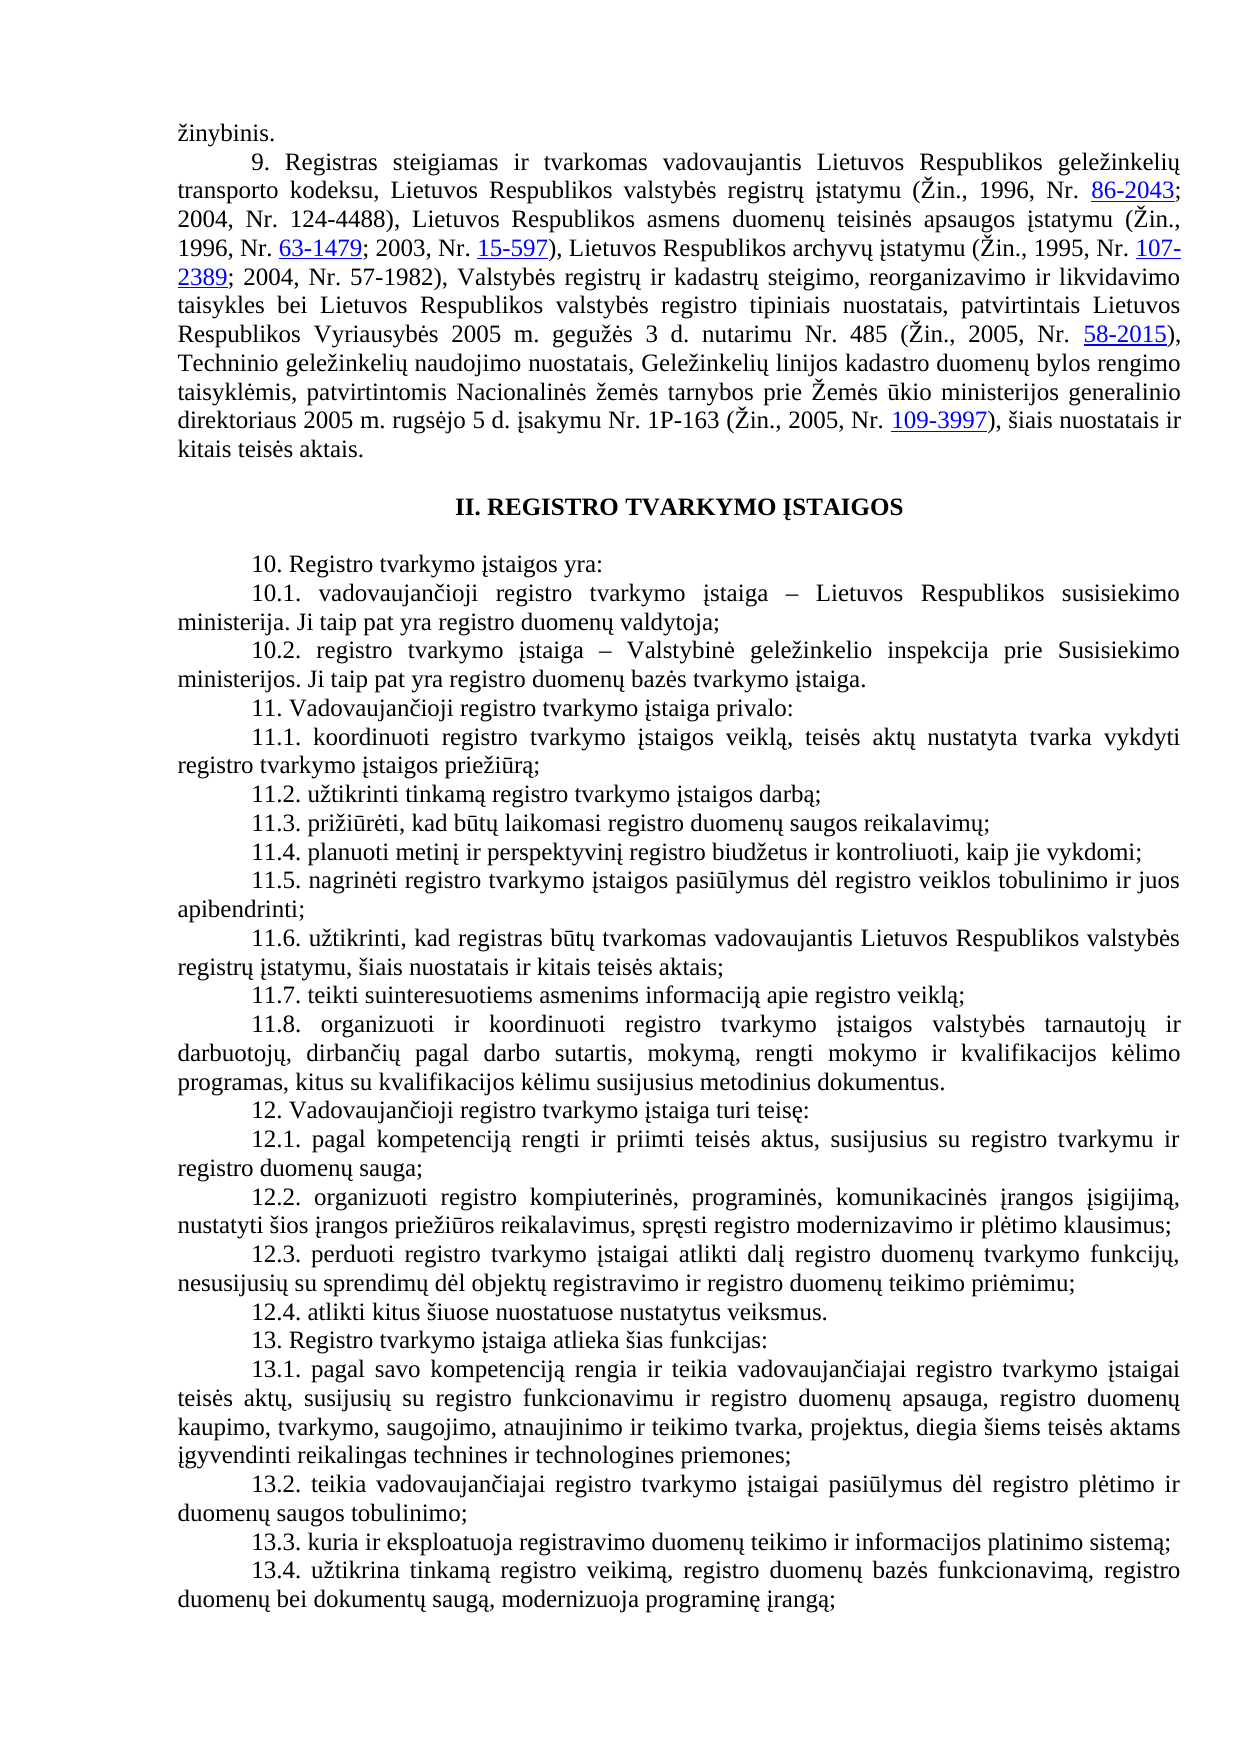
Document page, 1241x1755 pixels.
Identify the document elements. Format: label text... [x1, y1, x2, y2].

text 12. Vadovaujančioji registro tvarkymo įstaiga turi teisę: [177, 1096, 1181, 1124]
text 12.1. pagal kompetenciją rengti ir priimti teisės aktus, susijusius su registro tvarkymu ir registro duomenų sauga; [177, 1124, 1181, 1182]
text II. REGISTRO TVARKYMO ĮSTAIGOS [177, 492, 1181, 521]
text 12.4. atlikti kitus šiuose nuostatuose nustatytus veiksmus. [177, 1297, 1181, 1326]
text 13.2. teikia vadovaujančiajai registro tvarkymo įstaigai pasiūlymus dėl registro plėtimo ir duomenų saugos tobulinimo; [177, 1469, 1181, 1527]
text 10.1. vadovaujančioji registro tvarkymo įstaiga – Lietuvos Respublikos susisiekimo ministerija. Ji taip pat yra registro duomenų valdytoja; [177, 578, 1181, 636]
text 11. Vadovaujančioji registro tvarkymo įstaiga privalo: [177, 693, 1181, 722]
text 11.4. planuoti metinį ir perspektyvinį registro biudžetus ir kontroliuoti, kaip jie vykdomi; [177, 837, 1181, 866]
text 11.2. užtikrinti tinkamą registro tvarkymo įstaigos darbą; [177, 779, 1181, 808]
text 10.2. registro tvarkymo įstaiga – Valstybinė geležinkelio inspekcija prie Susisiekimo ministerijos. Ji taip pat yra registro duomenų bazės tvarkymo įstaiga. [177, 636, 1181, 693]
text 11.3. prižiūrėti, kad būtų laikomasi registro duomenų saugos reikalavimų; [177, 808, 1181, 837]
text 12.3. perduoti registro tvarkymo įstaigai atlikti dalį registro duomenų tvarkymo funkcijų, nesusijusių su sprendimų dėl objektų registravimo ir registro duomenų teikimo priėmimu; [177, 1239, 1181, 1297]
text 13. Registro tvarkymo įstaiga atlieka šias funkcijas: [177, 1326, 1181, 1354]
text 13.1. pagal savo kompetenciją rengia ir teikia vadovaujančiajai registro tvarkymo įstaigai teisės aktų, susijusių su registro funkcionavimu ir registro duomenų apsauga, registro duomenų kaupimo, tvarkymo, saugojimo, atnaujinimo ir teikimo tvarka, projektus, diegia šiems teisės aktams įgyvendinti reikalingas technines ir technologines priemones; [177, 1354, 1181, 1469]
text 12.2. organizuoti registro kompiuterinės, programinės, komunikacinės įrangos įsigijimą, nustatyti šios įrangos priežiūros reikalavimus, spręsti registro modernizavimo ir plėtimo klausimus; [177, 1182, 1181, 1239]
text 13.3. kuria ir eksploatuoja registravimo duomenų teikimo ir informacijos platinimo sistemą; [177, 1527, 1181, 1556]
text 11.5. nagrinėti registro tvarkymo įstaigos pasiūlymus dėl registro veiklos tobulinimo ir juos apibendrinti; [177, 866, 1181, 923]
text 10. Registro tvarkymo įstaigos yra: [177, 549, 1181, 578]
text 11.7. teikti suinteresuotiems asmenims informaciją apie registro veiklą; [177, 981, 1181, 1009]
text žinybinis. [177, 118, 1181, 147]
text 11.1. koordinuoti registro tvarkymo įstaigos veiklą, teisės aktų nustatyta tvarka vykdyti registro tvarkymo įstaigos priežiūrą; [177, 722, 1181, 779]
text 13.4. užtikrina tinkamą registro veikimą, registro duomenų bazės funkcionavimą, registro duomenų bei dokumentų saugą, modernizuoja programinę įrangą; [177, 1556, 1181, 1613]
text 11.8. organizuoti ir koordinuoti registro tvarkymo įstaigos valstybės tarnautojų ir darbuotojų, dirbančių pagal darbo sutartis, mokymą, rengti mokymo ir kvalifikacijos kėlimo programas, kitus su kvalifikacijos kėlimu susijusius metodinius dokumentus. [177, 1009, 1181, 1096]
text 11.6. užtikrinti, kad registras būtų tvarkomas vadovaujantis Lietuvos Respublikos valstybės registrų įstatymu, šiais nuostatais ir kitais teisės aktais; [177, 923, 1181, 981]
text 9. Registras steigiamas ir tvarkomas vadovaujantis Lietuvos Respublikos geležinkelių transporto kodeksu, Lietuvos Respublikos valstybės registrų įstatymu (Žin., 1996, Nr. 86-2043; 2004, Nr. 124-4488), Lietuvos Respublikos asmens duomenų teisinės apsaugos įstatymu (Žin., 1996, Nr. 63-1479; 2003, Nr. 15-597), Lietuvos Respublikos archyvų įstatymu (Žin., 1995, Nr. 107-2389; 2004, Nr. 57-1982), Valstybės registrų ir kadastrų steigimo, reorganizavimo ir likvidavimo taisykles bei Lietuvos Respublikos valstybės registro tipiniais nuostatais, patvirtintais Lietuvos Respublikos Vyriausybės 2005 m. gegužės 3 d. nutarimu Nr. 485 (Žin., 2005, Nr. 58-2015), Techninio geležinkelių naudojimo nuostatais, Geležinkelių linijos kadastro duomenų bylos rengimo taisyklėmis, patvirtintomis Nacionalinės žemės tarnybos prie Žemės ūkio ministerijos generalinio direktoriaus 2005 m. rugsėjo 5 d. įsakymu Nr. 1P-163 (Žin., 2005, Nr. 109-3997), šiais nuostatais ir kitais teisės aktais. [177, 147, 1181, 463]
